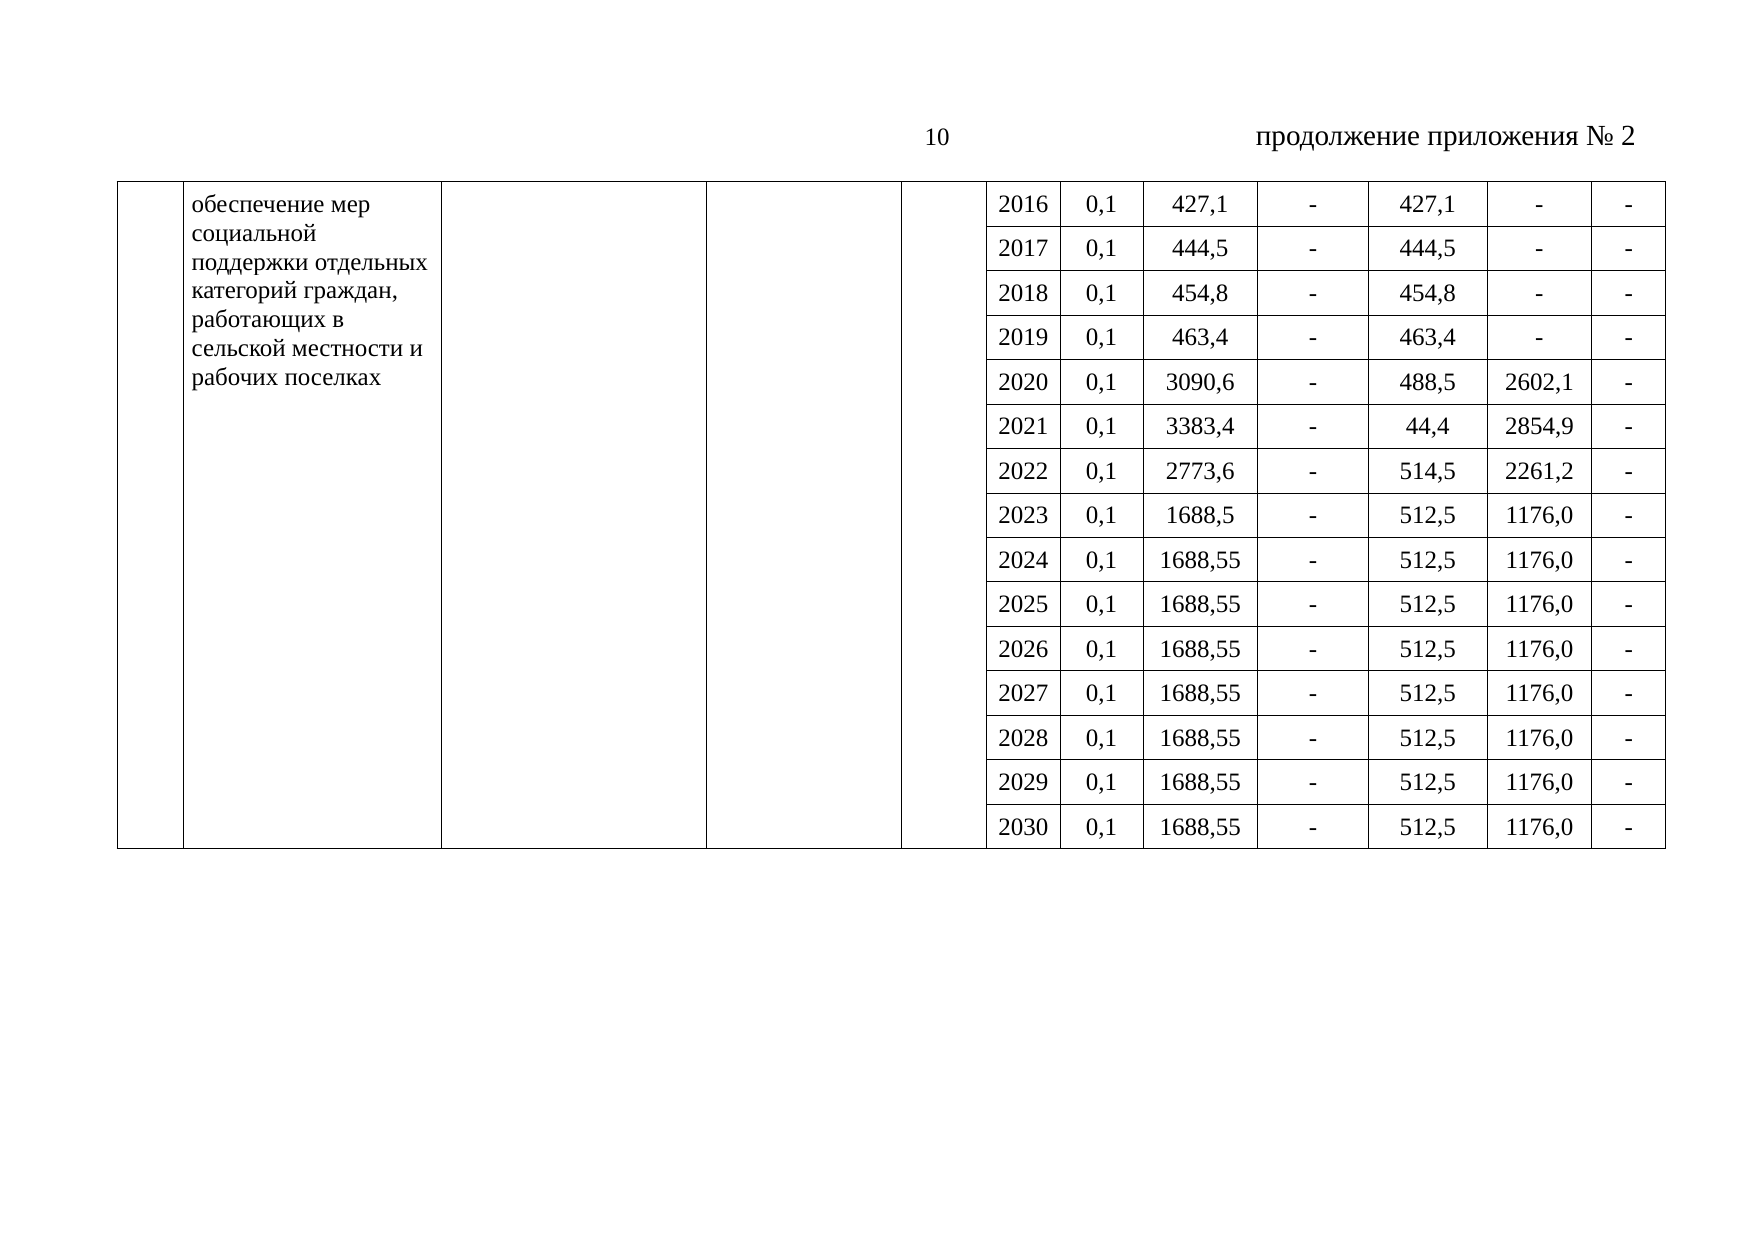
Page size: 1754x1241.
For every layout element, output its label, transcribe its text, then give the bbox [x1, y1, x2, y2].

table_cell 463,4 [1144, 316, 1257, 359]
table_cell 0,1 [1061, 538, 1143, 581]
table_cell 3383,4 [1144, 405, 1257, 448]
table_cell 1176,0 [1488, 627, 1591, 670]
table_cell 0,1 [1061, 760, 1143, 804]
table_cell 512,5 [1369, 805, 1487, 848]
table_cell 0,1 [1061, 316, 1143, 359]
table_cell 512,5 [1369, 582, 1487, 626]
table_cell - [1488, 271, 1591, 314]
table_cell 454,8 [1144, 271, 1257, 314]
table_cell - [1592, 716, 1665, 759]
table_cell - [1592, 582, 1665, 626]
table_cell - [1592, 405, 1665, 448]
table_cell - [1258, 538, 1368, 581]
table_cell 488,5 [1369, 360, 1487, 403]
table_cell - [1258, 271, 1368, 314]
table_cell 2022 [987, 449, 1060, 492]
table_cell 512,5 [1369, 671, 1487, 715]
table_cell - [1258, 182, 1368, 226]
table_cell 444,5 [1369, 227, 1487, 270]
table_cell - [1258, 449, 1368, 492]
table_cell - [1258, 405, 1368, 448]
table_cell 2854,9 [1488, 405, 1591, 448]
table_cell - [1592, 316, 1665, 359]
table_cell 2018 [987, 271, 1060, 314]
table_cell 1176,0 [1488, 760, 1591, 804]
table_cell 512,5 [1369, 627, 1487, 670]
table_cell 1688,55 [1144, 627, 1257, 670]
table_cell 444,5 [1144, 227, 1257, 270]
table_cell 2016 [987, 182, 1060, 226]
table_cell 1688,5 [1144, 494, 1257, 537]
table_cell 1688,55 [1144, 671, 1257, 715]
table_cell - [1592, 538, 1665, 581]
table_cell 2023 [987, 494, 1060, 537]
table_cell 0,1 [1061, 494, 1143, 537]
table_cell 2024 [987, 538, 1060, 581]
table_cell 2021 [987, 405, 1060, 448]
table_cell 2017 [987, 227, 1060, 270]
table_cell [442, 182, 706, 848]
table_cell 0,1 [1061, 271, 1143, 314]
table_cell - [1258, 494, 1368, 537]
table_cell - [1488, 227, 1591, 270]
table_cell - [1258, 227, 1368, 270]
table_cell 0,1 [1061, 182, 1143, 226]
table_cell 2602,1 [1488, 360, 1591, 403]
table_cell - [1258, 671, 1368, 715]
table_cell 514,5 [1369, 449, 1487, 492]
table_cell 2261,2 [1488, 449, 1591, 492]
table_cell - [1592, 671, 1665, 715]
table_cell 0,1 [1061, 582, 1143, 626]
table_cell 1688,55 [1144, 760, 1257, 804]
table_cell 2020 [987, 360, 1060, 403]
table_cell - [1592, 449, 1665, 492]
table_cell 2030 [987, 805, 1060, 848]
table_cell - [1258, 716, 1368, 759]
table_cell 427,1 [1369, 182, 1487, 226]
table_cell - [1592, 227, 1665, 270]
table_cell 512,5 [1369, 494, 1487, 537]
table_cell 1176,0 [1488, 494, 1591, 537]
table_cell 1176,0 [1488, 538, 1591, 581]
table_cell [707, 182, 901, 848]
table_cell 0,1 [1061, 671, 1143, 715]
table_cell - [1592, 360, 1665, 403]
table_cell 0,1 [1061, 716, 1143, 759]
table_cell [118, 182, 183, 848]
table_cell 1688,55 [1144, 582, 1257, 626]
table_cell 1176,0 [1488, 671, 1591, 715]
table_cell - [1592, 494, 1665, 537]
table_cell 454,8 [1369, 271, 1487, 314]
table_cell 2026 [987, 627, 1060, 670]
table_cell 2019 [987, 316, 1060, 359]
table_cell - [1592, 182, 1665, 226]
table_cell - [1258, 360, 1368, 403]
table_cell - [1592, 271, 1665, 314]
table_cell 1688,55 [1144, 538, 1257, 581]
table_cell 1688,55 [1144, 805, 1257, 848]
table_cell 1176,0 [1488, 805, 1591, 848]
table_cell 0,1 [1061, 227, 1143, 270]
table_cell 0,1 [1061, 360, 1143, 403]
table_cell - [1592, 805, 1665, 848]
table_cell - [1258, 582, 1368, 626]
table_cell 0,1 [1061, 449, 1143, 492]
table_cell 1176,0 [1488, 716, 1591, 759]
table_cell 2029 [987, 760, 1060, 804]
table_cell - [1258, 316, 1368, 359]
table_cell 44,4 [1369, 405, 1487, 448]
table_cell 2027 [987, 671, 1060, 715]
table_cell - [1258, 760, 1368, 804]
table_cell 2025 [987, 582, 1060, 626]
table_cell - [1592, 760, 1665, 804]
table_cell - [1488, 182, 1591, 226]
table_cell 0,1 [1061, 405, 1143, 448]
table_cell 512,5 [1369, 760, 1487, 804]
table_cell 427,1 [1144, 182, 1257, 226]
table_cell 0,1 [1061, 627, 1143, 670]
table_cell 512,5 [1369, 538, 1487, 581]
table_cell - [1258, 805, 1368, 848]
table_cell 0,1 [1061, 805, 1143, 848]
table_cell 463,4 [1369, 316, 1487, 359]
table_cell 512,5 [1369, 716, 1487, 759]
table_cell 1176,0 [1488, 582, 1591, 626]
table_cell - [1592, 627, 1665, 670]
table_cell 2773,6 [1144, 449, 1257, 492]
table_cell [902, 182, 986, 848]
table_cell обеспечение мер социальной поддержки отдельных категорий граждан, работающих в сельской местности и рабочих поселках [184, 182, 441, 848]
table_cell 3090,6 [1144, 360, 1257, 403]
table_cell 1688,55 [1144, 716, 1257, 759]
table_cell - [1488, 316, 1591, 359]
table_cell 2028 [987, 716, 1060, 759]
table_cell - [1258, 627, 1368, 670]
